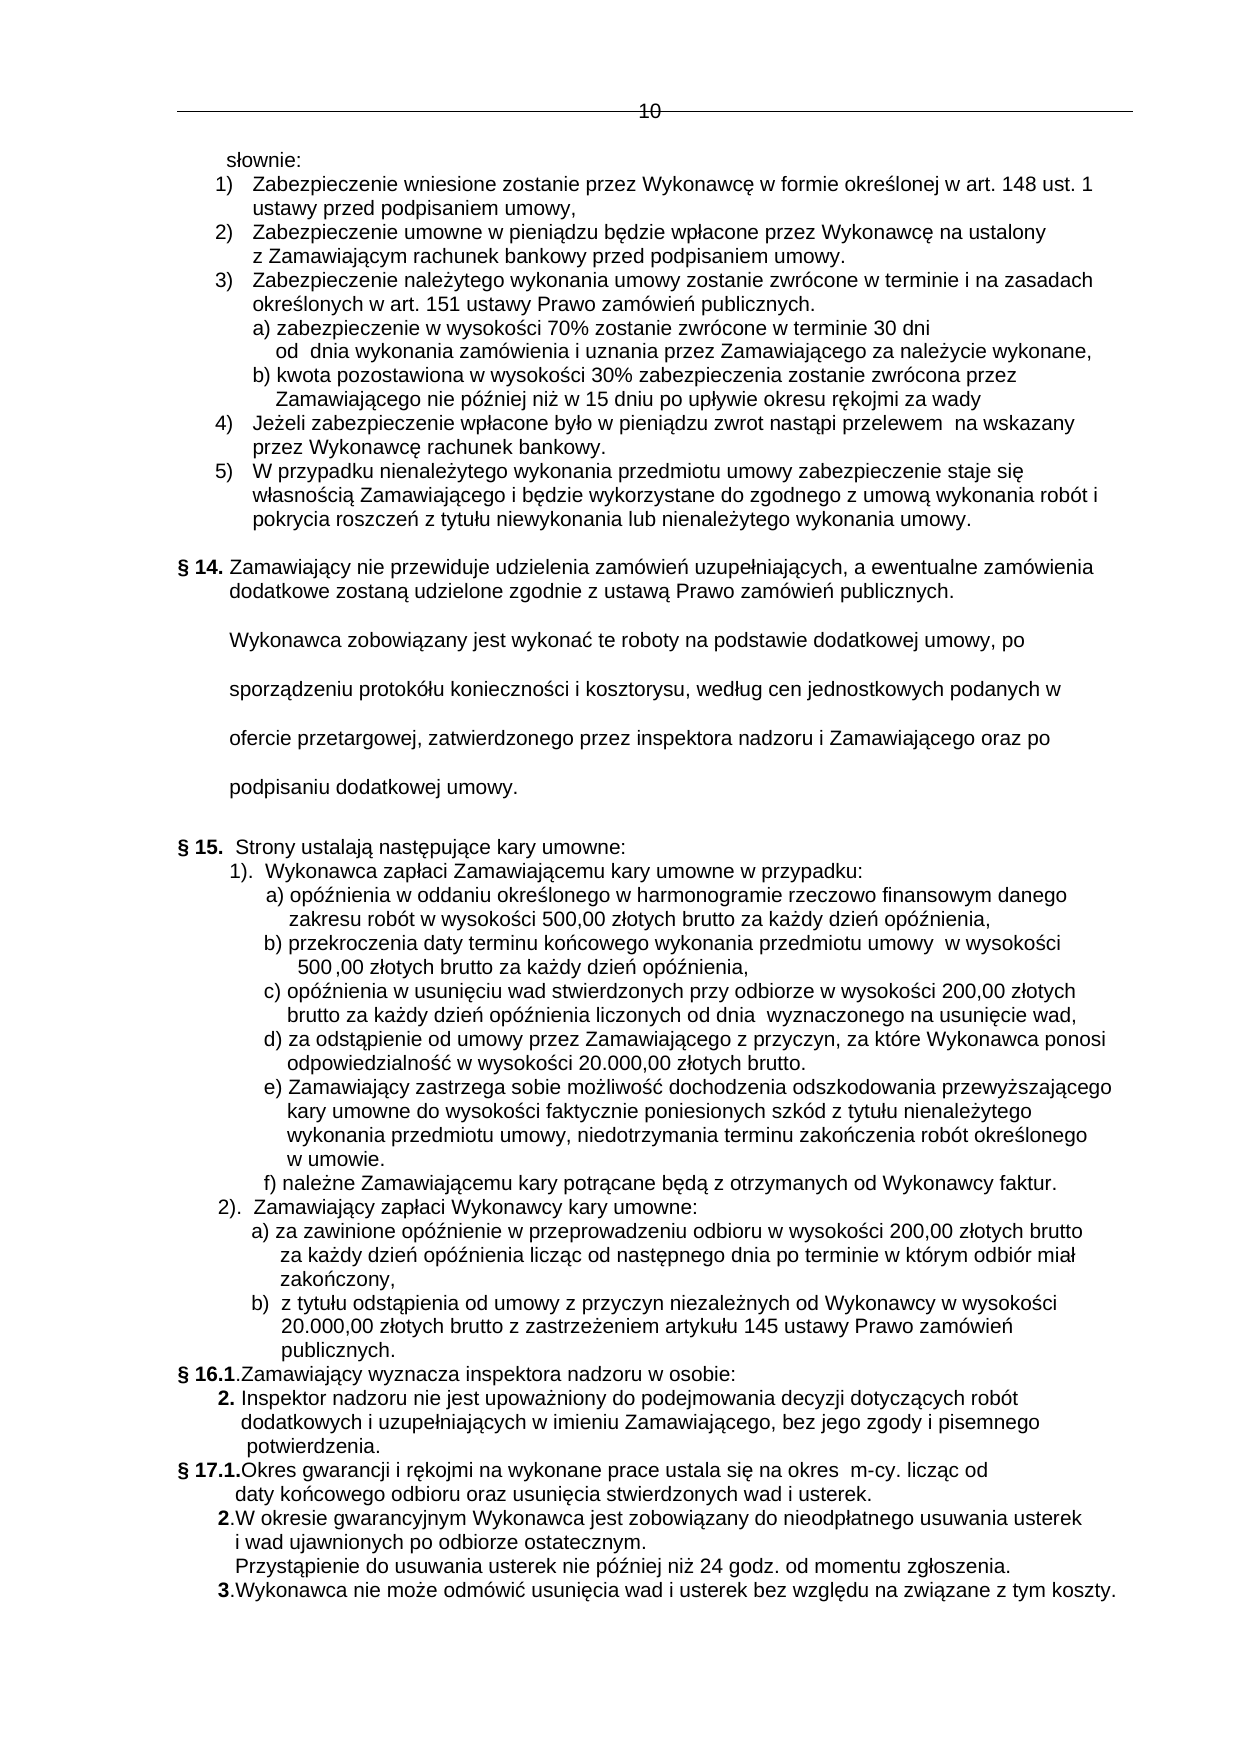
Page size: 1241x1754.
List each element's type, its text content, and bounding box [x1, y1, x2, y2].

text 20.000,00 złotych brutto z zastrzeżeniem artykułu 145 ustawy Prawo zamówień [177, 1314, 1122, 1338]
text w umowie. [252, 1147, 1122, 1171]
text b) przekroczenia daty terminu końcowego wykonania przedmiotu umowy w wysokości [252, 931, 1122, 955]
text kary umowne do wysokości faktycznie poniesionych szkód z tytułu nienależytego [252, 1099, 1122, 1123]
text sporządzeniu protokółu konieczności i kosztorysu, według cen jednostkowych podanych w [177, 677, 1122, 701]
text dodatkowych i uzupełniających w imieniu Zamawiającego, bez jego zgody i pisemnego [177, 1410, 1122, 1434]
text b) kwota pozostawiona w wysokości 30% zabezpieczenia zostanie zwrócona przez [215, 363, 1122, 387]
text 2.W okresie gwarancyjnym Wykonawca jest zobowiązany do nieodpłatnego usuwania usterek [177, 1506, 1122, 1530]
list Zabezpieczenie umowne w pieniądzu będzie wpłacone przez Wykonawcę na ustalony [215, 219, 1122, 243]
text za każdy dzień opóźnienia licząc od następnego dnia po terminie w którym odbiór miał [251, 1242, 1122, 1266]
text publicznych. [177, 1338, 1122, 1362]
text podpisaniu dodatkowej umowy. [177, 775, 1122, 799]
text d) za odstąpienie od umowy przez Zamawiającego z przyczyn, za które Wykonawca ponosi [252, 1027, 1122, 1051]
text z Zamawiającym rachunek bankowy przed podpisaniem umowy. [252, 243, 1122, 267]
text wykonania przedmiotu umowy, niedotrzymania terminu zakończenia robót określonego [252, 1123, 1122, 1147]
text § 17.1.Okres gwarancji i rękojmi na wykonane prace ustala się na okres m-cy. licząc od [177, 1458, 1122, 1482]
text Wykonawca zobowiązany jest wykonać te roboty na podstawie dodatkowej umowy, po [177, 628, 1122, 652]
text Przystąpienie do usuwania usterek nie później niż 24 godz. od momentu zgłoszenia. [177, 1554, 1122, 1578]
text b) z tytułu odstąpienia od umowy z przyczyn niezależnych od Wykonawcy w wysokości [251, 1290, 1122, 1314]
text c) opóźnienia w usunięciu wad stwierdzonych przy odbiorze w wysokości 200,00 złotych [252, 979, 1122, 1003]
text zakończony, [251, 1266, 1122, 1290]
text e) Zamawiający zastrzega sobie możliwość dochodzenia odszkodowania przewyższającego [252, 1075, 1122, 1099]
list Jeżeli zabezpieczenie wpłacone było w pieniądzu zwrot nastąpi przelewem na wskazany przez Wykonawcę rachunek bankowy. [215, 411, 1122, 459]
list Zabezpieczenie wniesione zostanie przez Wykonawcę w formie określonej w art. 148 ust. 1 ustawy przed podpisaniem umowy, [215, 172, 1122, 219]
text odpowiedzialność w wysokości 20.000,00 złotych brutto. [252, 1051, 1122, 1075]
text f) należne Zamawiającemu kary potrącane będą z otrzymanych od Wykonawcy faktur. [252, 1171, 1122, 1194]
text dodatkowe zostaną udzielone zgodnie z ustawą Prawo zamówień publicznych. [177, 579, 1122, 603]
text brutto za każdy dzień opóźnienia liczonych od dnia wyznaczonego na usunięcie wad, [252, 1003, 1122, 1027]
text § 14. Zamawiający nie przewiduje udzielenia zamówień uzupełniających, a ewentualne zamówienia [177, 555, 1122, 579]
text 2. Inspektor nadzoru nie jest upoważniony do podejmowania decyzji dotyczących robót [177, 1386, 1122, 1410]
text § 15. Strony ustalają następujące kary umowne: [177, 835, 1122, 859]
text zakresu robót w wysokości 500,00 złotych brutto za każdy dzień opóźnienia, [260, 907, 1122, 931]
list ,00 złotych brutto za każdy dzień opóźnienia, [297, 955, 1122, 979]
text 3.Wykonawca nie może odmówić usunięcia wad i usterek bez względu na związane z tym koszty. [177, 1578, 1122, 1602]
text 2). Zamawiający zapłaci Wykonawcy kary umowne: [177, 1194, 1122, 1218]
text i wad ujawnionych po odbiorze ostatecznym. [177, 1530, 1122, 1554]
text a) za zawinione opóźnienie w przeprowadzeniu odbioru w wysokości 200,00 złotych brutto [251, 1218, 1122, 1242]
text potwierdzenia. [177, 1434, 1122, 1458]
text słownie: [215, 148, 1122, 172]
text 1). Wykonawca zapłaci Zamawiającemu kary umowne w przypadku: [177, 859, 1122, 883]
list W przypadku nienależytego wykonania przedmiotu umowy zabezpieczenie staje się własnością Zamawiającego i będzie wykorzystane do zgodnego z umową wykonania robót i pokrycia roszczeń z tytułu niewykonania lub nienależytego wykonania umowy. [215, 459, 1122, 531]
list Zabezpieczenie należytego wykonania umowy zostanie zwrócone w terminie i na zasadach określonych w art. 151 ustawy Prawo zamówień publicznych. [215, 267, 1122, 315]
text od dnia wykonania zamówienia i uznania przez Zamawiającego za należycie wykonane, [252, 339, 1122, 363]
text a) zabezpieczenie w wysokości 70% zostanie zwrócone w terminie 30 dni [252, 315, 1122, 339]
text Zamawiającego nie później niż w 15 dniu po upływie okresu rękojmi za wady [215, 387, 1122, 411]
text § 16.1.Zamawiający wyznacza inspektora nadzoru w osobie: [177, 1362, 1122, 1386]
text daty końcowego odbioru oraz usunięcia stwierdzonych wad i usterek. [177, 1482, 1122, 1506]
text a) opóźnienia w oddaniu określonego w harmonogramie rzeczowo finansowym danego [260, 883, 1122, 907]
text ofercie przetargowej, zatwierdzonego przez inspektora nadzoru i Zamawiającego oraz po [177, 726, 1122, 750]
